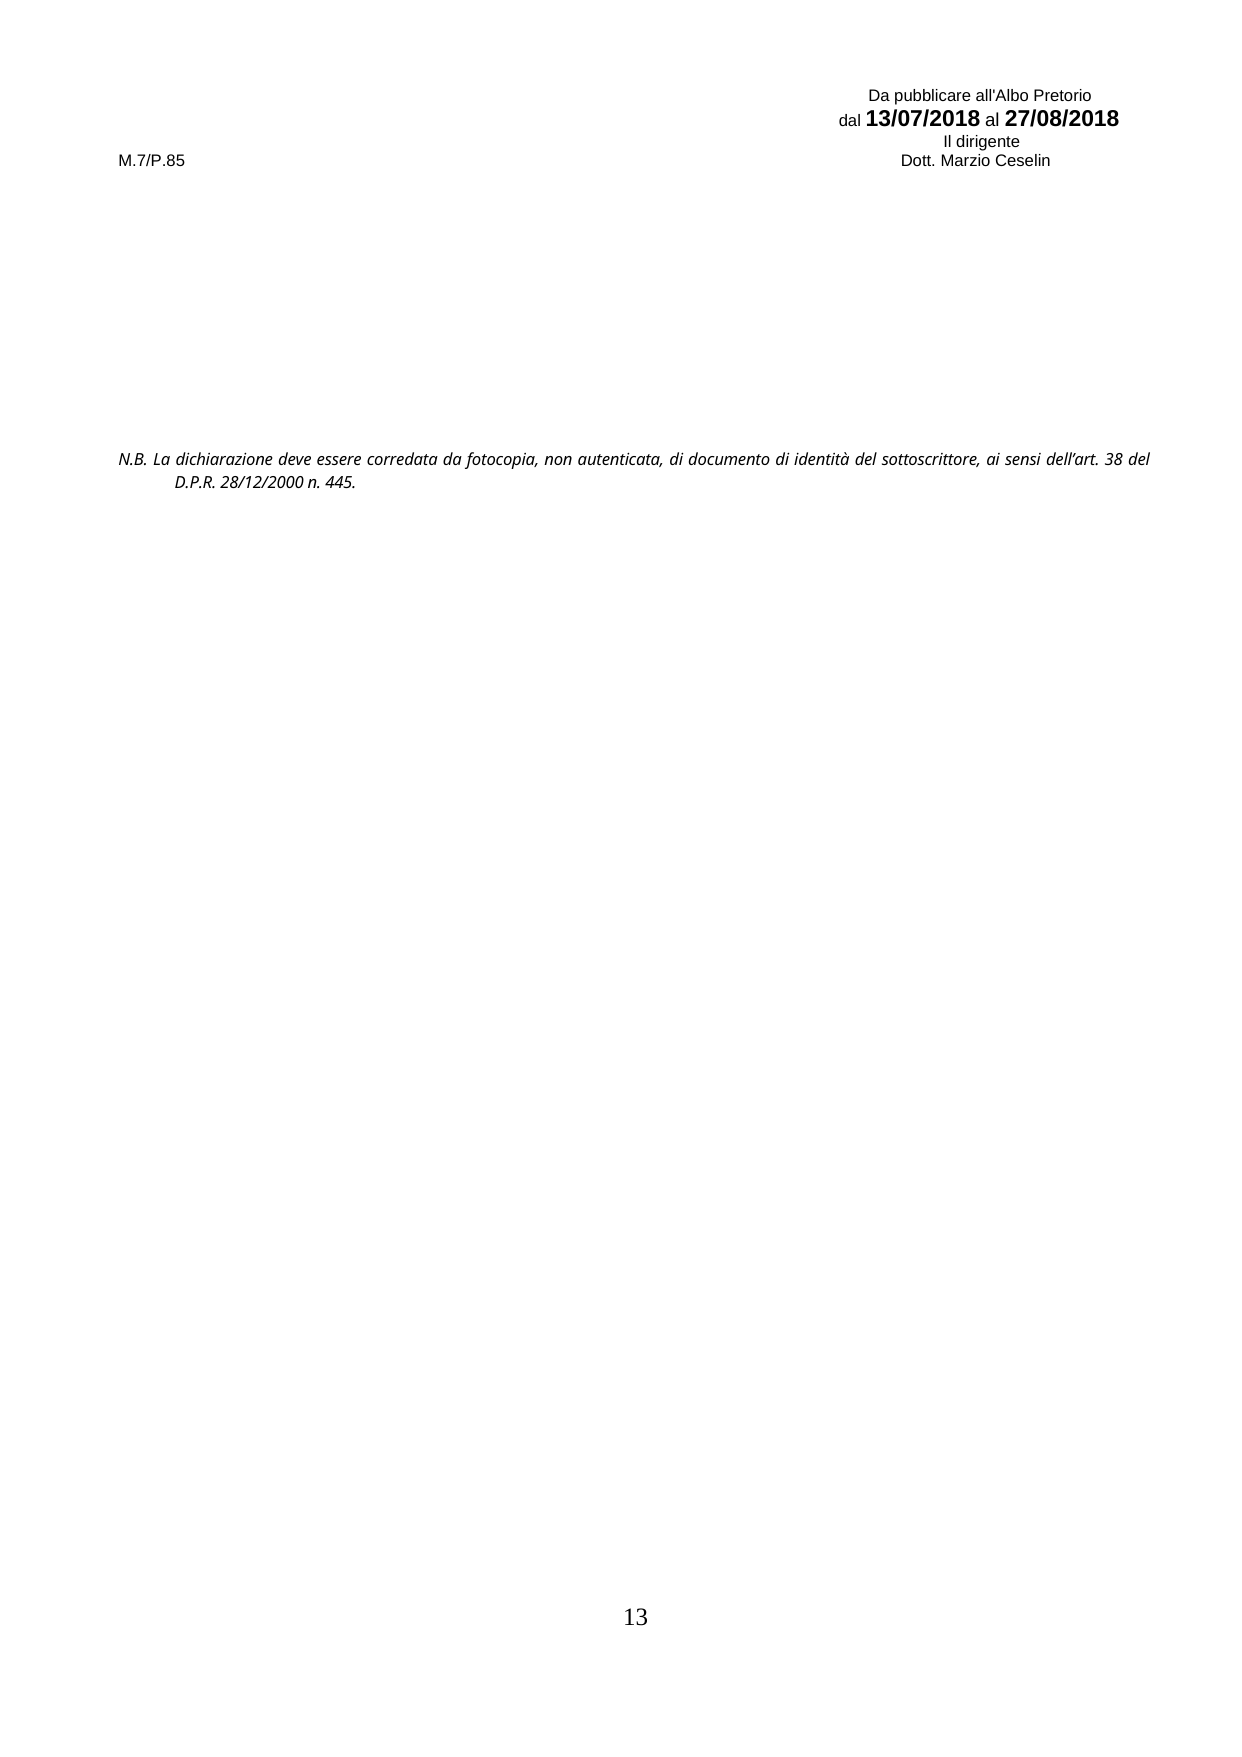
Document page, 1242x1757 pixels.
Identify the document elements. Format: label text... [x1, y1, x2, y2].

text N.B. La dichiarazione deve essere corredata da fotocopia, non autenticata, di documento di identità del sottoscrittore, ai sensi dell’art. 38 del D.P.R. 28/12/2000 n. 445. [118, 448, 1152, 493]
